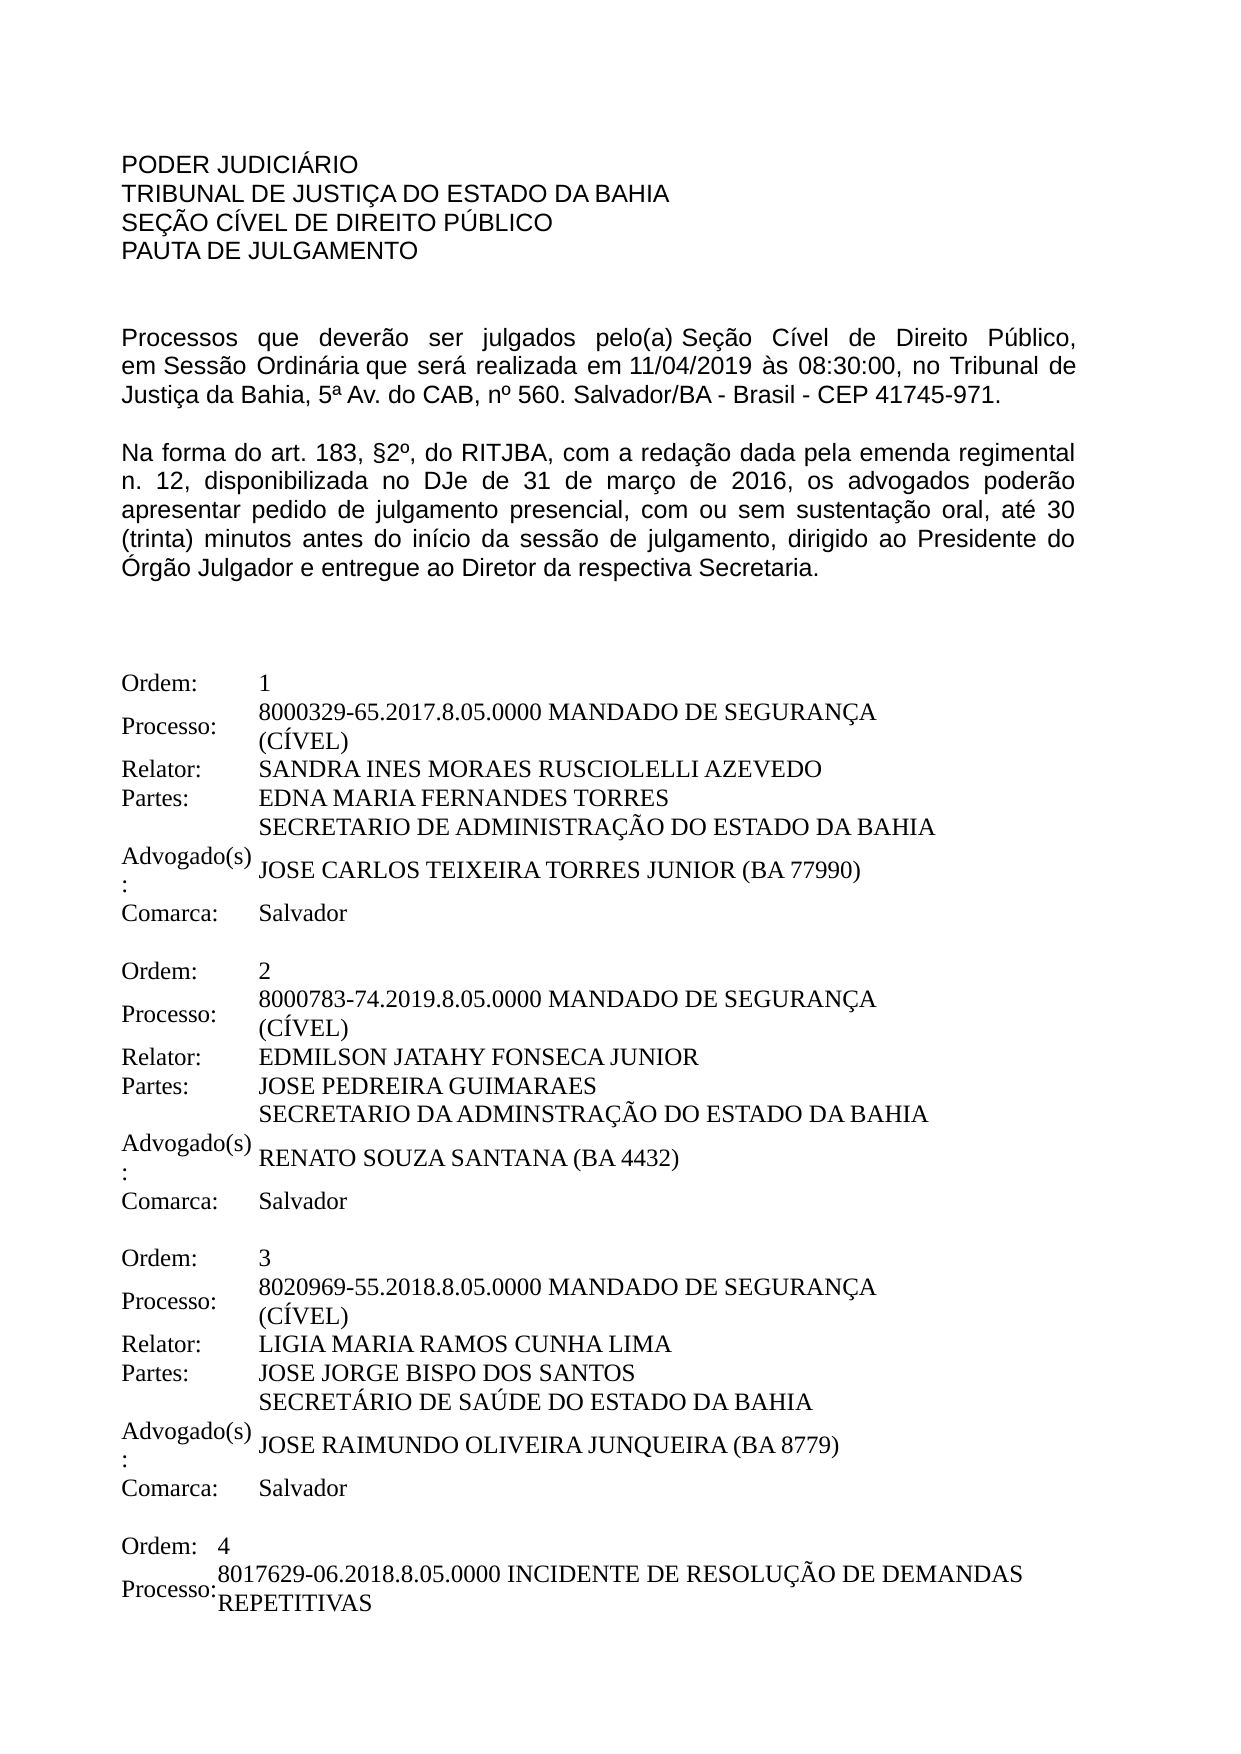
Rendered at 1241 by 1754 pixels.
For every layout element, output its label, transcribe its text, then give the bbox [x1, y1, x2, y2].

table_header Ordem: [121, 956, 258, 984]
table_cell Advogado(s): [121, 841, 258, 898]
table_header PODER JUDICIÁRIO TRIBUNAL DE JUSTIÇA DO ESTADO DA BAHIA SEÇÃO CÍVEL DE DIREITO PÚBLICO PAUTA DE JULGAMENTO Processos que deverão ser julgados pelo(a) Seção Cível de Direito Público, em Sessão Ordinária que será realizada em 11/04/2019 às 08:30:00, no Tribunal de Justiça da Bahia, 5ª Av. do CAB, nº 560. Salvador/BA - Brasil - CEP 41745-971. Na forma do art. 183, §2º, do RITJBA, com a redação dada pela emenda regimental n. 12, disponibilizada no DJe de 31 de março de 2016, os advogados poderão apresentar pedido de julgamento presencial, com ou sem sustentação oral, até 30 (trinta) minutos antes do início da sessão de julgamento, dirigido ao Presidente do Órgão Julgador e entregue ao Diretor da respectiva Secretaria. Pauta de Julgamento originária do sistema PJE [118, 147, 1122, 1620]
table_cell EDNA MARIA FERNANDES TORRES [258, 783, 972, 812]
table_cell Partes: [121, 1358, 258, 1387]
table_cell Relator: [121, 1042, 258, 1071]
table_cell Salvador [258, 1473, 972, 1502]
table_cell 8020969-55.2018.8.05.0000 MANDADO DE SEGURANÇA (CÍVEL) [258, 1272, 972, 1329]
table_header Ordem: [121, 1243, 258, 1272]
table_cell JOSE PEDREIRA GUIMARAES [258, 1071, 972, 1099]
table_cell [121, 812, 258, 841]
table_cell SECRETARIO DE ADMINISTRAÇÃO DO ESTADO DA BAHIA [258, 812, 972, 841]
table_cell Comarca: [121, 1186, 258, 1214]
table_cell JOSE RAIMUNDO OLIVEIRA JUNQUEIRA (BA 8779) [258, 1416, 972, 1473]
table_header 4 [217, 1531, 1098, 1559]
table_cell Relator: [121, 1330, 258, 1358]
table_header 2 [258, 956, 972, 984]
table_cell Processo: [121, 697, 258, 754]
table_cell [121, 1100, 258, 1128]
table_cell Comarca: [121, 1473, 258, 1502]
table_cell SECRETARIO DA ADMINSTRAÇÃO DO ESTADO DA BAHIA [258, 1100, 972, 1128]
table_cell 8017629-06.2018.8.05.0000 INCIDENTE DE RESOLUÇÃO DE DEMANDAS REPETITIVAS [217, 1560, 1098, 1617]
table_cell JOSE CARLOS TEIXEIRA TORRES JUNIOR (BA 77990) [258, 841, 972, 898]
table_cell Relator: [121, 755, 258, 783]
table_cell Advogado(s): [121, 1128, 258, 1186]
table_cell EDMILSON JATAHY FONSECA JUNIOR [258, 1042, 972, 1071]
table_header 3 [258, 1243, 972, 1272]
table_cell Processo: [121, 1560, 217, 1617]
table_cell 8000783-74.2019.8.05.0000 MANDADO DE SEGURANÇA (CÍVEL) [258, 985, 972, 1042]
table_cell RENATO SOUZA SANTANA (BA 4432) [258, 1128, 972, 1186]
table_cell Salvador [258, 898, 972, 927]
table_cell [121, 1387, 258, 1416]
table_cell SANDRA INES MORAES RUSCIOLELLI AZEVEDO [258, 755, 972, 783]
table_cell Processo: [121, 1272, 258, 1329]
table_header Ordem: [121, 668, 258, 697]
table_cell Salvador [258, 1186, 972, 1214]
table_cell LIGIA MARIA RAMOS CUNHA LIMA [258, 1330, 972, 1358]
table_cell Advogado(s): [121, 1416, 258, 1473]
table_header 1 [258, 668, 972, 697]
table_cell 8000329-65.2017.8.05.0000 MANDADO DE SEGURANÇA (CÍVEL) [258, 697, 972, 754]
table_cell Partes: [121, 783, 258, 812]
table_cell JOSE JORGE BISPO DOS SANTOS [258, 1358, 972, 1387]
table_header Ordem: [121, 1531, 217, 1559]
table_cell SECRETÁRIO DE SAÚDE DO ESTADO DA BAHIA [258, 1387, 972, 1416]
table_cell Partes: [121, 1071, 258, 1099]
table_cell Comarca: [121, 898, 258, 927]
table_cell Processo: [121, 985, 258, 1042]
